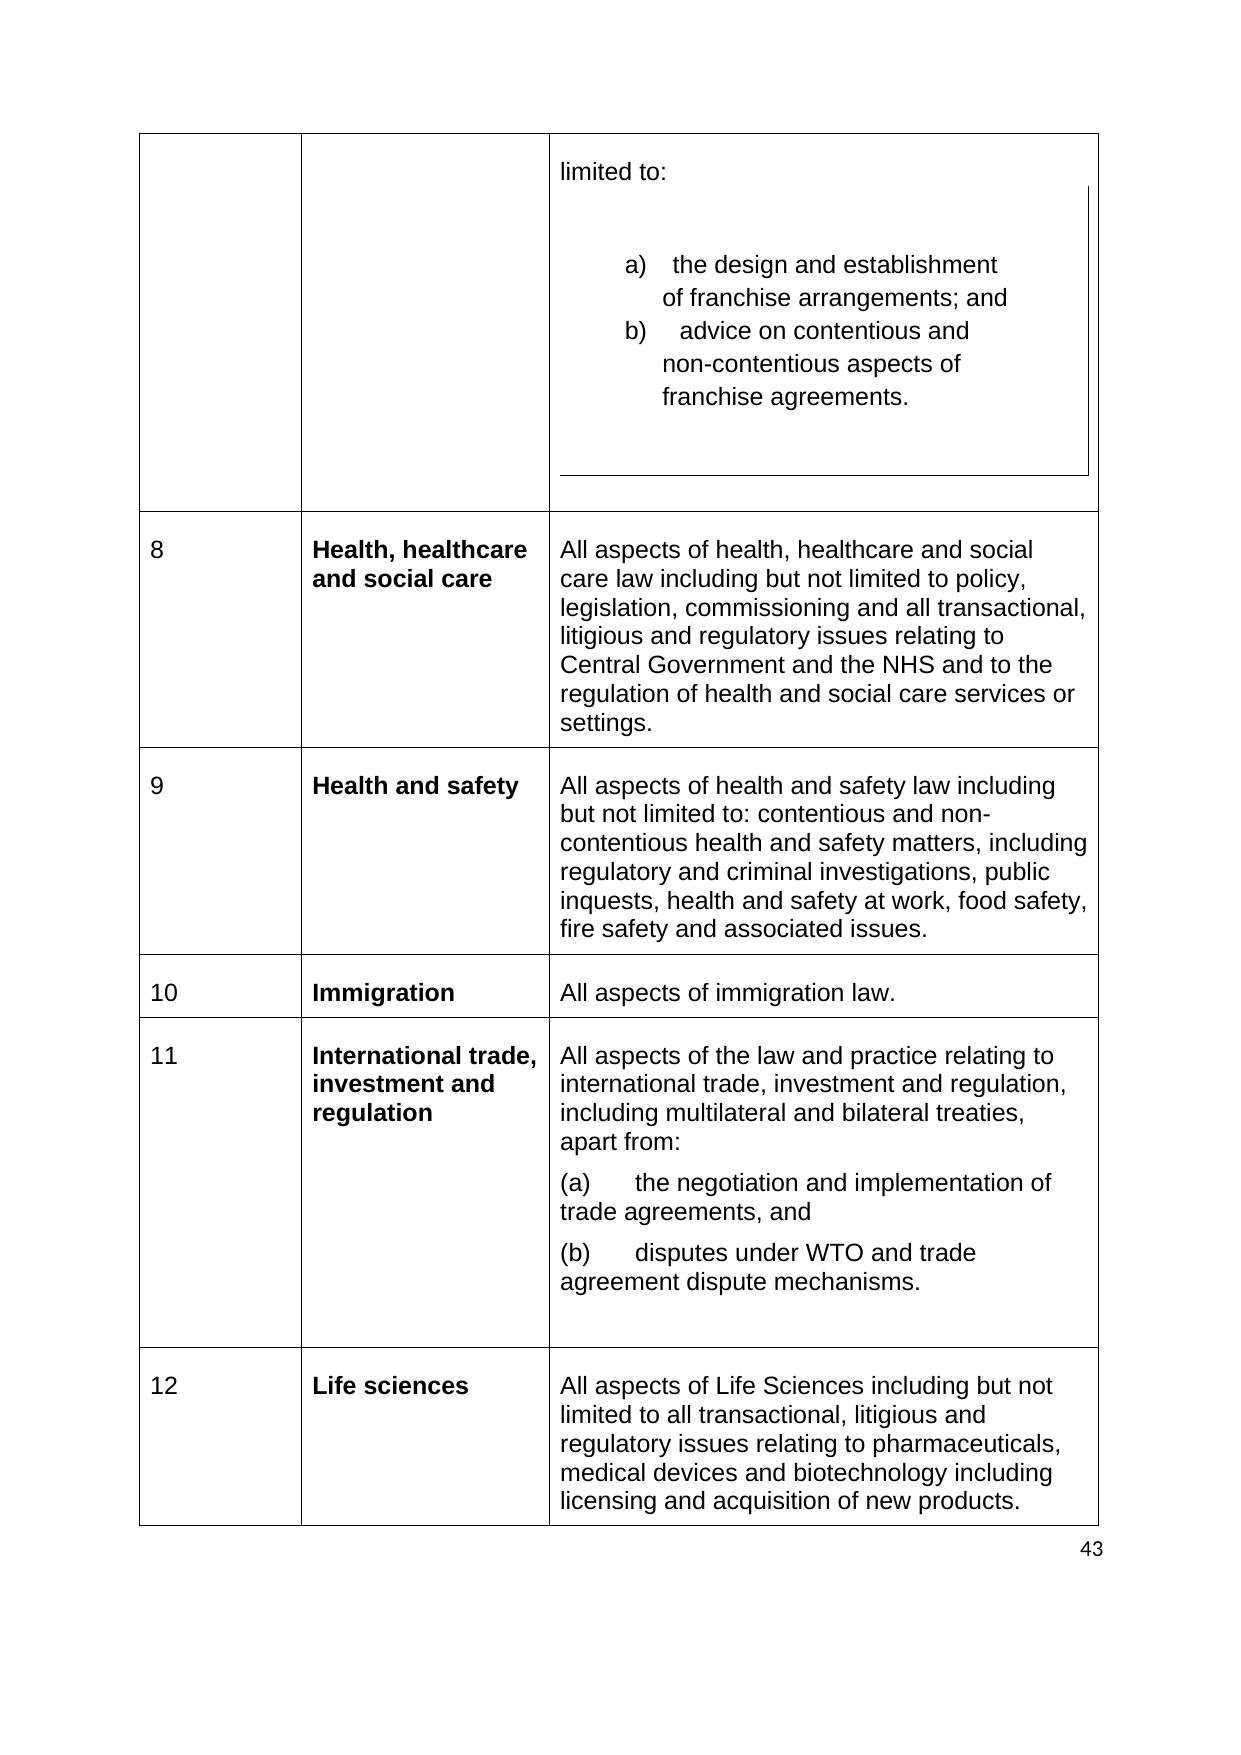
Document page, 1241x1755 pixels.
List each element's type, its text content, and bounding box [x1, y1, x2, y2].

table_cell Health and safety [302, 748, 549, 953]
table_cell All aspects of health, healthcare and social care law including but not limited to policy, legislation, commissioning and all transactional, litigious and regulatory issues relating to Central Government and the NHS and to the regulation of health and social care services or settings. [550, 512, 1098, 747]
table_cell All aspects of health and safety law including but not limited to: contentious and non-contentious health and safety matters, including regulatory and criminal investigations, public inquests, health and safety at work, food safety, fire safety and associated issues. [550, 748, 1098, 953]
table_cell 11 [140, 1018, 301, 1347]
table_cell Immigration [302, 955, 549, 1017]
table_cell Life sciences [302, 1348, 549, 1525]
table_cell All aspects of franchise law including but not limited to: the design and establishment of franchise arrangements; and advice on contentious and non-contentious aspects of franchise agreements. [550, 134, 1098, 511]
table_cell International trade, investment and regulation [302, 1018, 549, 1347]
table_cell All aspects of immigration law. [550, 955, 1098, 1017]
table_cell [302, 134, 549, 511]
table_cell All aspects of Life Sciences including but not limited to all transactional, litigious and regulatory issues relating to pharmaceuticals, medical devices and biotechnology including licensing and acquisition of new products. [550, 1348, 1098, 1525]
table_cell 9 [140, 748, 301, 953]
table_cell 8 [140, 512, 301, 747]
table_cell 12 [140, 1348, 301, 1525]
table_cell 10 [140, 955, 301, 1017]
table_cell Health, healthcare and social care [302, 512, 549, 747]
table_cell [140, 134, 301, 511]
table_cell All aspects of the law and practice relating to international trade, investment and regulation, including multilateral and bilateral treaties, apart from: (a) the negotiation and implementation of trade agreements, and (b) disputes under WTO and trade agreement dispute mechanisms. [550, 1018, 1098, 1347]
